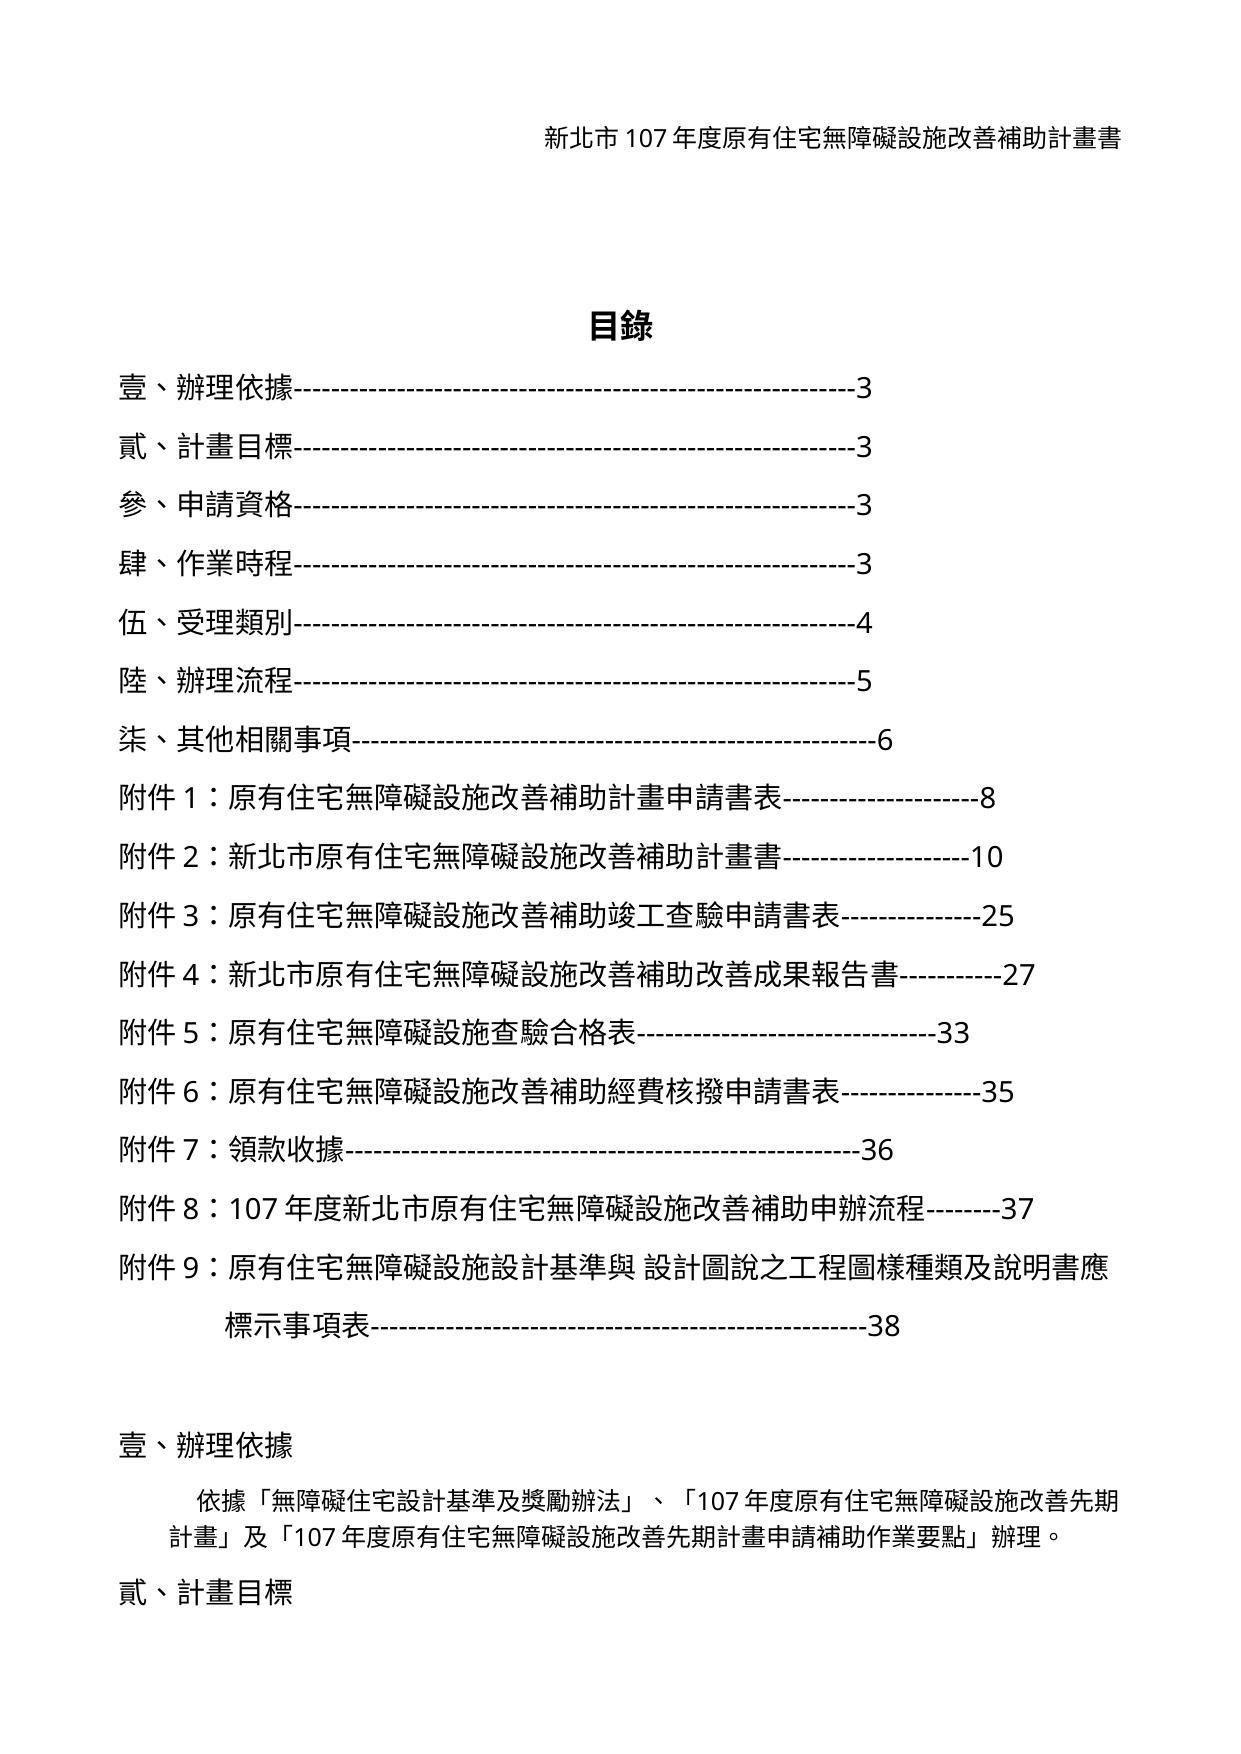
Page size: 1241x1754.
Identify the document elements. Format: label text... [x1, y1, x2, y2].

text 附件2：新北市原有住宅無障礙設施改善補助計畫書--------------------10 [118, 834, 1122, 876]
text 附件1：原有住宅無障礙設施改善補助計畫申請書表---------------------8 [118, 775, 1122, 817]
text 壹、辦理依據------------------------------------------------------------3 [118, 364, 1122, 407]
text 伍、受理類別------------------------------------------------------------4 [118, 599, 1122, 642]
text 陸、辦理流程------------------------------------------------------------5 [118, 658, 1122, 700]
text 附件5：原有住宅無障礙設施查驗合格表--------------------------------33 [118, 1010, 1122, 1052]
text 柒、其他相關事項--------------------------------------------------------6 [118, 716, 1122, 759]
text 肆、作業時程------------------------------------------------------------3 [118, 541, 1122, 583]
text 附件4：新北市原有住宅無障礙設施改善補助改善成果報告書-----------27 [118, 951, 1122, 993]
text 附件6：原有住宅無障礙設施改善補助經費核撥申請書表---------------35 [118, 1068, 1122, 1111]
text 附件8：107年度新北市原有住宅無障礙設施改善補助申辦流程--------37 [118, 1186, 1122, 1228]
text 依據「無障礙住宅設計基準及獎勵辦法」、「107年度原有住宅無障礙設施改善先期計畫」及「107年度原有住宅無障礙設施改善先期計畫申請補助作業要點」辦理。 [168, 1481, 1122, 1554]
text 參、申請資格------------------------------------------------------------3 [118, 482, 1122, 524]
text 目錄 [118, 300, 1122, 348]
text 貳、計畫目標------------------------------------------------------------3 [118, 423, 1122, 466]
text 標示事項表-----------------------------------------------------38 [118, 1303, 1122, 1345]
text 壹、辦理依據 [118, 1423, 1122, 1465]
text 附件7：領款收據-------------------------------------------------------36 [118, 1127, 1122, 1169]
text 附件3：原有住宅無障礙設施改善補助竣工查驗申請書表---------------25 [118, 892, 1122, 935]
text 貳、計畫目標 [118, 1570, 1122, 1612]
text 附件9：原有住宅無障礙設施設計基準與 設計圖說之工程圖樣種類及說明書應 [118, 1244, 1122, 1287]
